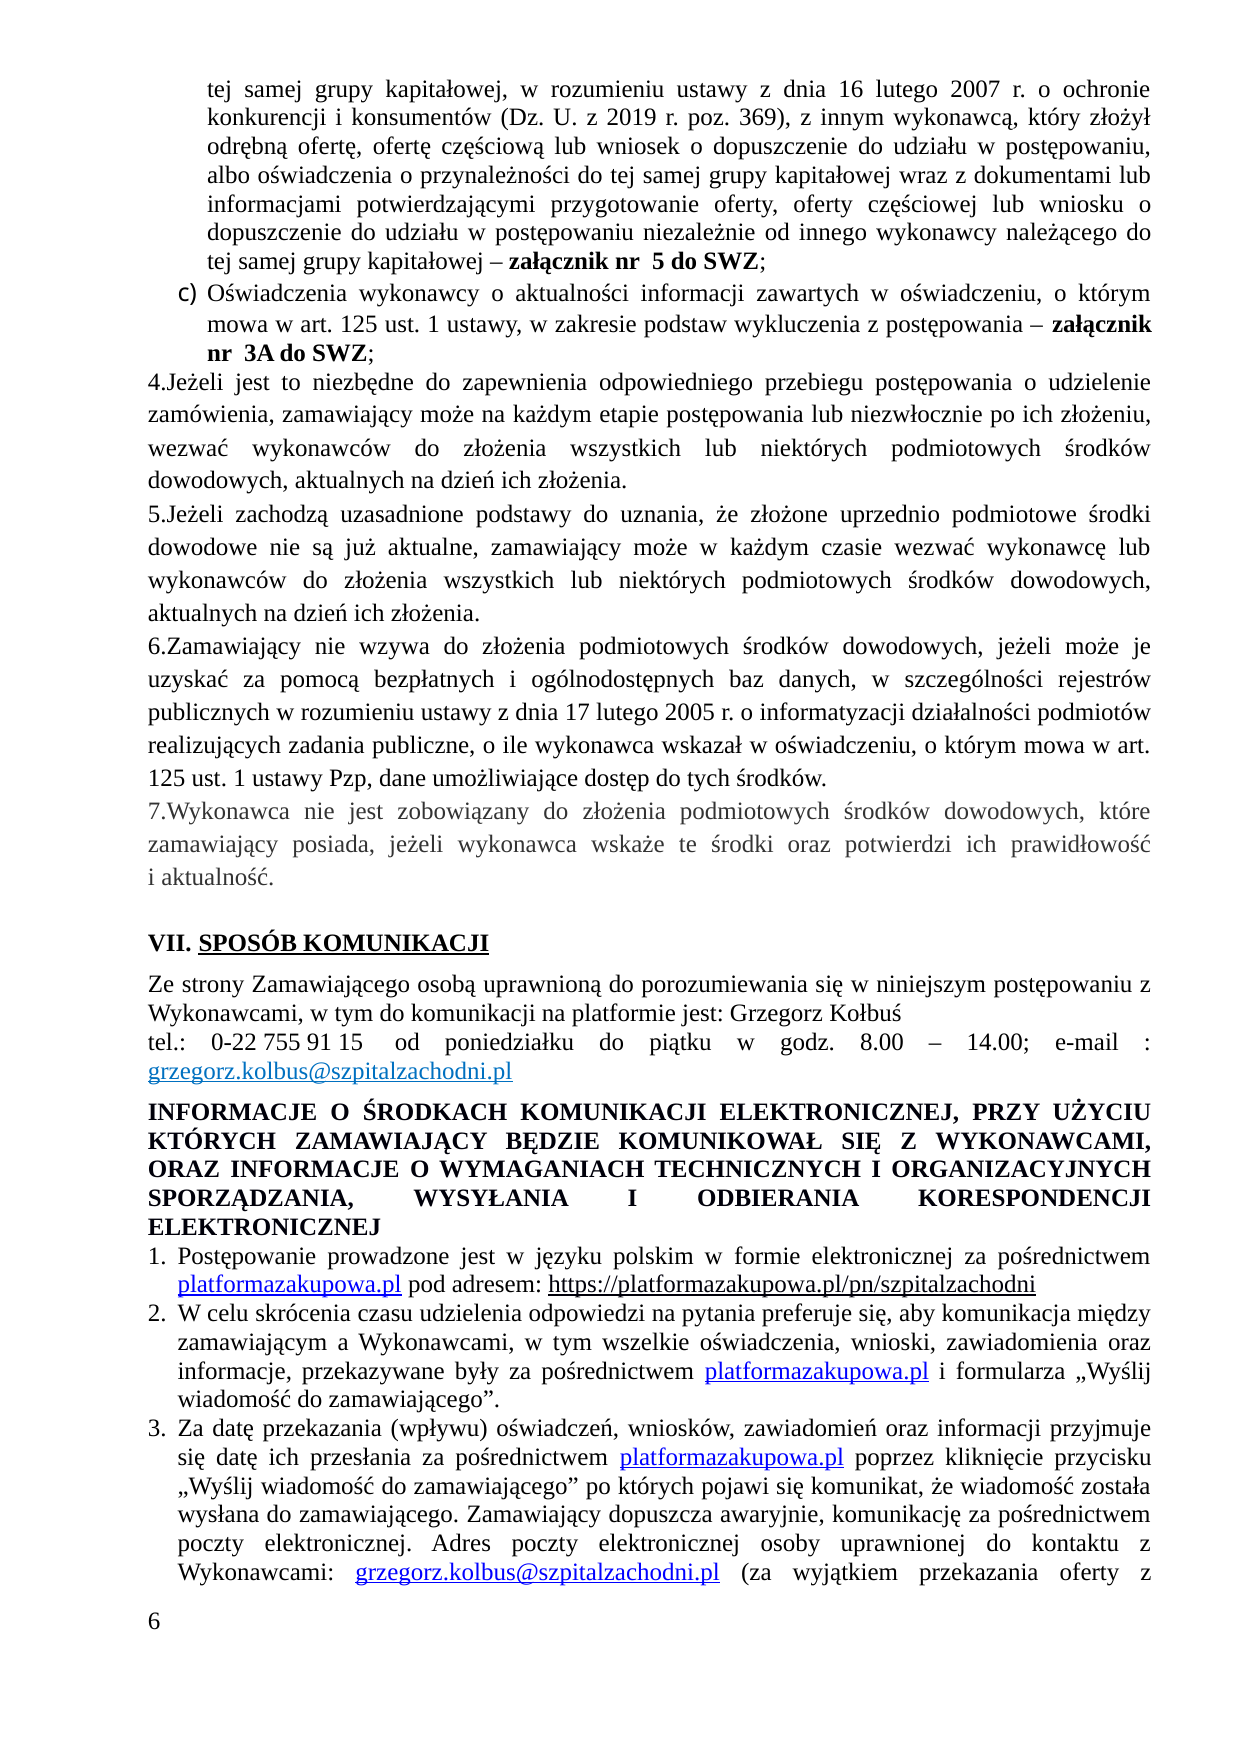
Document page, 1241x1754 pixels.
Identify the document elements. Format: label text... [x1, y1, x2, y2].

list SPOSÓB KOMUNIKACJI [148, 928, 1152, 957]
text 5.Jeżeli zachodzą uzasadnione podstawy do uznania, że złożone uprzednio podmiotowe środki dowodowe nie są już aktualne, zamawiający może w każdym czasie wezwać wykonawcę lub wykonawców do złożenia wszystkich lub niektórych podmiotowych środków dowodowych, aktualnych na dzień ich złożenia. [148, 499, 1152, 626]
list tej samej grupy kapitałowej, w rozumieniu ustawy z dnia 16 lutego 2007 r. o ochronie konkurencji i konsumentów (Dz. U. z 2019 r. poz. 369), z innym wykonawcą, który złożył odrębną ofertę, ofertę częściową lub wniosek o dopuszczenie do udziału w postępowaniu, albo oświadczenia o przynależności do tej samej grupy kapitałowej wraz z dokumentami lub informacjami potwierdzającymi przygotowanie oferty, oferty częściowej lub wniosku o dopuszczenie do udziału w postępowaniu niezależnie od innego wykonawcy należącego do tej samej grupy kapitałowej – załącznik nr 5 do SWZ; [177, 74, 1152, 275]
text INFORMACJE O ŚRODKACH KOMUNIKACJI ELEKTRONICZNEJ, PRZY UŻYCIU KTÓRYCH ZAMAWIAJĄCY BĘDZIE KOMUNIKOWAŁ SIĘ Z WYKONAWCAMI, ORAZ INFORMACJE O WYMAGANIACH TECHNICZNYCH I ORGANIZACYJNYCH SPORZĄDZANIA, WYSYŁANIA I ODBIERANIA KORESPONDENCJI ELEKTRONICZNEJ [148, 1097, 1152, 1241]
text tel.: 0-22 755 91 15 od poniedziałku do piątku w godz. 8.00 – 14.00; e-mail : grzegorz.kolbus@szpitalzachodni.pl [148, 1027, 1152, 1084]
list Za datę przekazania (wpływu) oświadczeń, wniosków, zawiadomień oraz informacji przyjmuje się datę ich przesłania za pośrednictwem platformazakupowa.pl poprzez kliknięcie przycisku „Wyślij wiadomość do zamawiającego” po których pojawi się komunikat, że wiadomość została wysłana do zamawiającego. Zamawiający dopuszcza awaryjnie, komunikację za pośrednictwem poczty elektronicznej. Adres poczty elektronicznej osoby uprawnionej do kontaktu z Wykonawcami: grzegorz.kolbus@szpitalzachodni.pl (za wyjątkiem przekazania oferty z [148, 1413, 1152, 1586]
list W celu skrócenia czasu udzielenia odpowiedzi na pytania preferuje się, aby komunikacja między zamawiającym a Wykonawcami, w tym wszelkie oświadczenia, wnioski, zawiadomienia oraz informacje, przekazywane były za pośrednictwem platformazakupowa.pl i formularza „Wyślij wiadomość do zamawiającego”. [148, 1298, 1152, 1413]
text Ze strony Zamawiającego osobą uprawnioną do porozumiewania się w niniejszym postępowaniu z Wykonawcami, w tym do komunikacji na platformie jest: Grzegorz Kołbuś [148, 969, 1152, 1027]
list Oświadczenia wykonawcy o aktualności informacji zawartych w oświadczeniu, o którym mowa w art. 125 ust. 1 ustawy, w zakresie podstaw wykluczenia z postępowania – załącznik nr 3A do SWZ; [177, 275, 1152, 367]
list Postępowanie prowadzone jest w języku polskim w formie elektronicznej za pośrednictwem platformazakupowa.pl pod adresem: https://platformazakupowa.pl/pn/szpitalzachodni [148, 1241, 1152, 1298]
text 4.Jeżeli jest to niezbędne do zapewnienia odpowiedniego przebiegu postępowania o udzielenie zamówienia, zamawiający może na każdym etapie postępowania lub niezwłocznie po ich złożeniu, wezwać wykonawców do złożenia wszystkich lub niektórych podmiotowych środków dowodowych, aktualnych na dzień ich złożenia. [148, 367, 1152, 494]
text 6.Zamawiający nie wzywa do złożenia podmiotowych środków dowodowych, jeżeli może je uzyskać za pomocą bezpłatnych i ogólnodostępnych baz danych, w szczególności rejestrów publicznych w rozumieniu ustawy z dnia 17 lutego 2005 r. o informatyzacji działalności podmiotów realizujących zadania publiczne, o ile wykonawca wskazał w oświadczeniu, o którym mowa w art. 125 ust. 1 ustawy Pzp, dane umożliwiające dostęp do tych środków. [148, 631, 1152, 792]
text 7.Wykonawca nie jest zobowiązany do złożenia podmiotowych środków dowodowych, które zamawiający posiada, jeżeli wykonawca wskaże te środki oraz potwierdzi ich prawidłowość i aktualność. [148, 796, 1152, 891]
